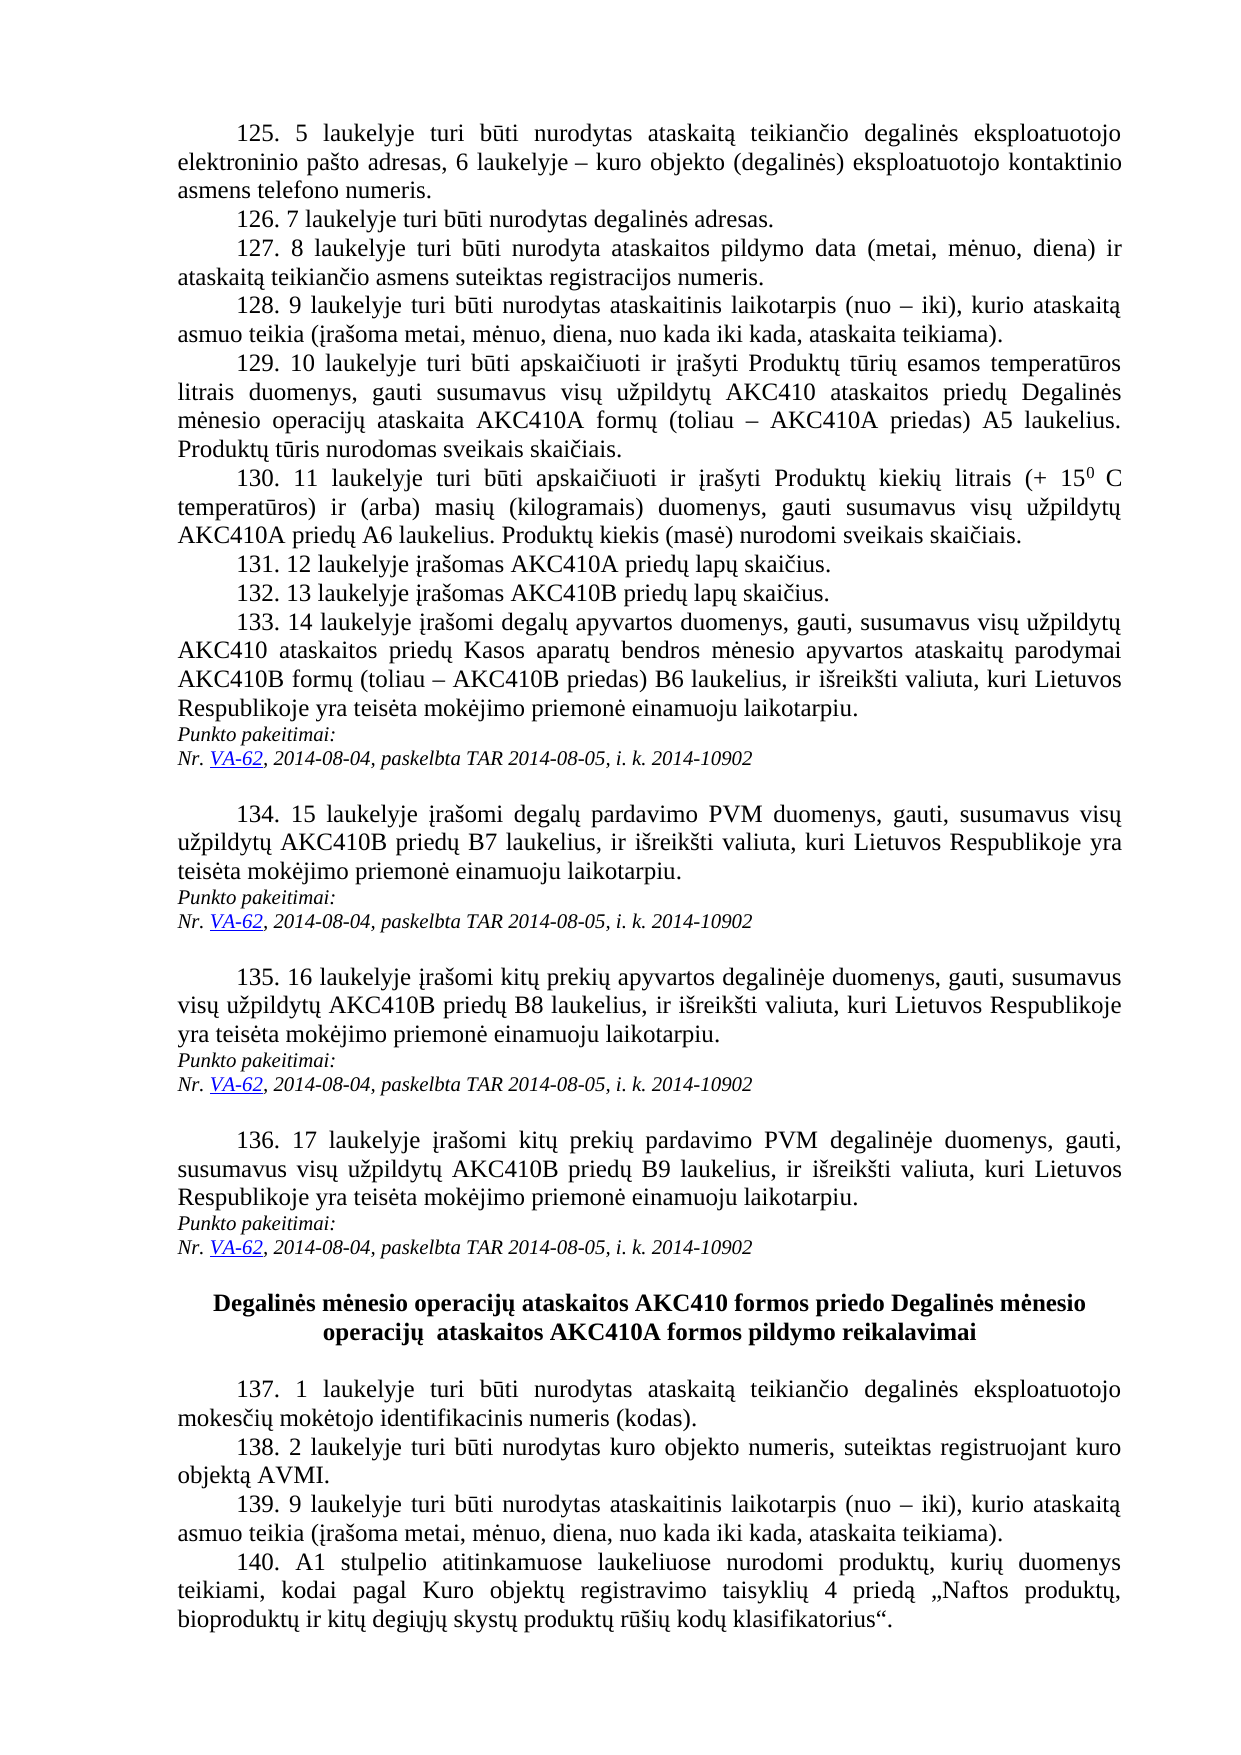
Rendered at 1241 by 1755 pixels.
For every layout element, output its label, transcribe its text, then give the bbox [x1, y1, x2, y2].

text Nr. VA-62, 2014-08-04, paskelbta TAR 2014-08-05, i. k. 2014-10902 [177, 746, 1122, 770]
text 136. 17 laukelyje įrašomi kitų prekių pardavimo PVM degalinėje duomenys, gauti, susumavus visų užpildytų AKC410B priedų B9 laukelius, ir išreikšti valiuta, kuri Lietuvos Respublikoje yra teisėta mokėjimo priemonė einamuoju laikotarpiu. [177, 1125, 1122, 1211]
text 133. 14 laukelyje įrašomi degalų apyvartos duomenys, gauti, susumavus visų užpildytų AKC410 ataskaitos priedų Kasos aparatų bendros mėnesio apyvartos ataskaitų parodymai AKC410B formų (toliau – AKC410B priedas) B6 laukelius, ir išreikšti valiuta, kuri Lietuvos Respublikoje yra teisėta mokėjimo priemonė einamuoju laikotarpiu. [177, 607, 1122, 722]
text 134. 15 laukelyje įrašomi degalų pardavimo PVM duomenys, gauti, susumavus visų užpildytų AKC410B priedų B7 laukelius, ir išreikšti valiuta, kuri Lietuvos Respublikoje yra teisėta mokėjimo priemonė einamuoju laikotarpiu. [177, 799, 1122, 885]
text 140. A1 stulpelio atitinkamuose laukeliuose nurodomi produktų, kurių duomenys teikiami, kodai pagal Kuro objektų registravimo taisyklių 4 priedą „Naftos produktų, bioproduktų ir kitų degiųjų skystų produktų rūšių kodų klasifikatorius“. [177, 1547, 1122, 1633]
text Punkto pakeitimai: [177, 1048, 1122, 1072]
text 135. 16 laukelyje įrašomi kitų prekių apyvartos degalinėje duomenys, gauti, susumavus visų užpildytų AKC410B priedų B8 laukelius, ir išreikšti valiuta, kuri Lietuvos Respublikoje yra teisėta mokėjimo priemonė einamuoju laikotarpiu. [177, 962, 1122, 1048]
text Degalinės mėnesio operacijų ataskaitos AKC410 formos priedo Degalinės mėnesio operacijų ataskaitos AKC410A formos pildymo reikalavimai [177, 1288, 1122, 1346]
text 126. 7 laukelyje turi būti nurodytas degalinės adresas. [177, 204, 1122, 233]
text 132. 13 laukelyje įrašomas AKC410B priedų lapų skaičius. [177, 578, 1122, 607]
text Punkto pakeitimai: [177, 1211, 1122, 1235]
text 131. 12 laukelyje įrašomas AKC410A priedų lapų skaičius. [177, 549, 1122, 578]
text 137. 1 laukelyje turi būti nurodytas ataskaitą teikiančio degalinės eksploatuotojo mokesčių mokėtojo identifikacinis numeris (kodas). [177, 1374, 1122, 1432]
text Punkto pakeitimai: [177, 885, 1122, 909]
text 138. 2 laukelyje turi būti nurodytas kuro objekto numeris, suteiktas registruojant kuro objektą AVMI. [177, 1432, 1122, 1489]
text 139. 9 laukelyje turi būti nurodytas ataskaitinis laikotarpis (nuo – iki), kurio ataskaitą asmuo teikia (įrašoma metai, mėnuo, diena, nuo kada iki kada, ataskaita teikiama). [177, 1489, 1122, 1547]
text 128. 9 laukelyje turi būti nurodytas ataskaitinis laikotarpis (nuo – iki), kurio ataskaitą asmuo teikia (įrašoma metai, mėnuo, diena, nuo kada iki kada, ataskaita teikiama). [177, 291, 1122, 348]
text 129. 10 laukelyje turi būti apskaičiuoti ir įrašyti Produktų tūrių esamos temperatūros litrais duomenys, gauti susumavus visų užpildytų AKC410 ataskaitos priedų Degalinės mėnesio operacijų ataskaita AKC410A formų (toliau – AKC410A priedas) A5 laukelius. Produktų tūris nurodomas sveikais skaičiais. [177, 348, 1122, 463]
text Punkto pakeitimai: [177, 722, 1122, 746]
text Nr. VA-62, 2014-08-04, paskelbta TAR 2014-08-05, i. k. 2014-10902 [177, 1235, 1122, 1259]
text Nr. VA-62, 2014-08-04, paskelbta TAR 2014-08-05, i. k. 2014-10902 [177, 909, 1122, 933]
text 130. 11 laukelyje turi būti apskaičiuoti ir įrašyti Produktų kiekių litrais (+ 150 C temperatūros) ir (arba) masių (kilogramais) duomenys, gauti susumavus visų užpildytų AKC410A priedų A6 laukelius. Produktų kiekis (masė) nurodomi sveikais skaičiais. [177, 463, 1122, 549]
text 127. 8 laukelyje turi būti nurodyta ataskaitos pildymo data (metai, mėnuo, diena) ir ataskaitą teikiančio asmens suteiktas registracijos numeris. [177, 233, 1122, 291]
text Nr. VA-62, 2014-08-04, paskelbta TAR 2014-08-05, i. k. 2014-10902 [177, 1072, 1122, 1096]
text 125. 5 laukelyje turi būti nurodytas ataskaitą teikiančio degalinės eksploatuotojo elektroninio pašto adresas, 6 laukelyje – kuro objekto (degalinės) eksploatuotojo kontaktinio asmens telefono numeris. [177, 118, 1122, 204]
